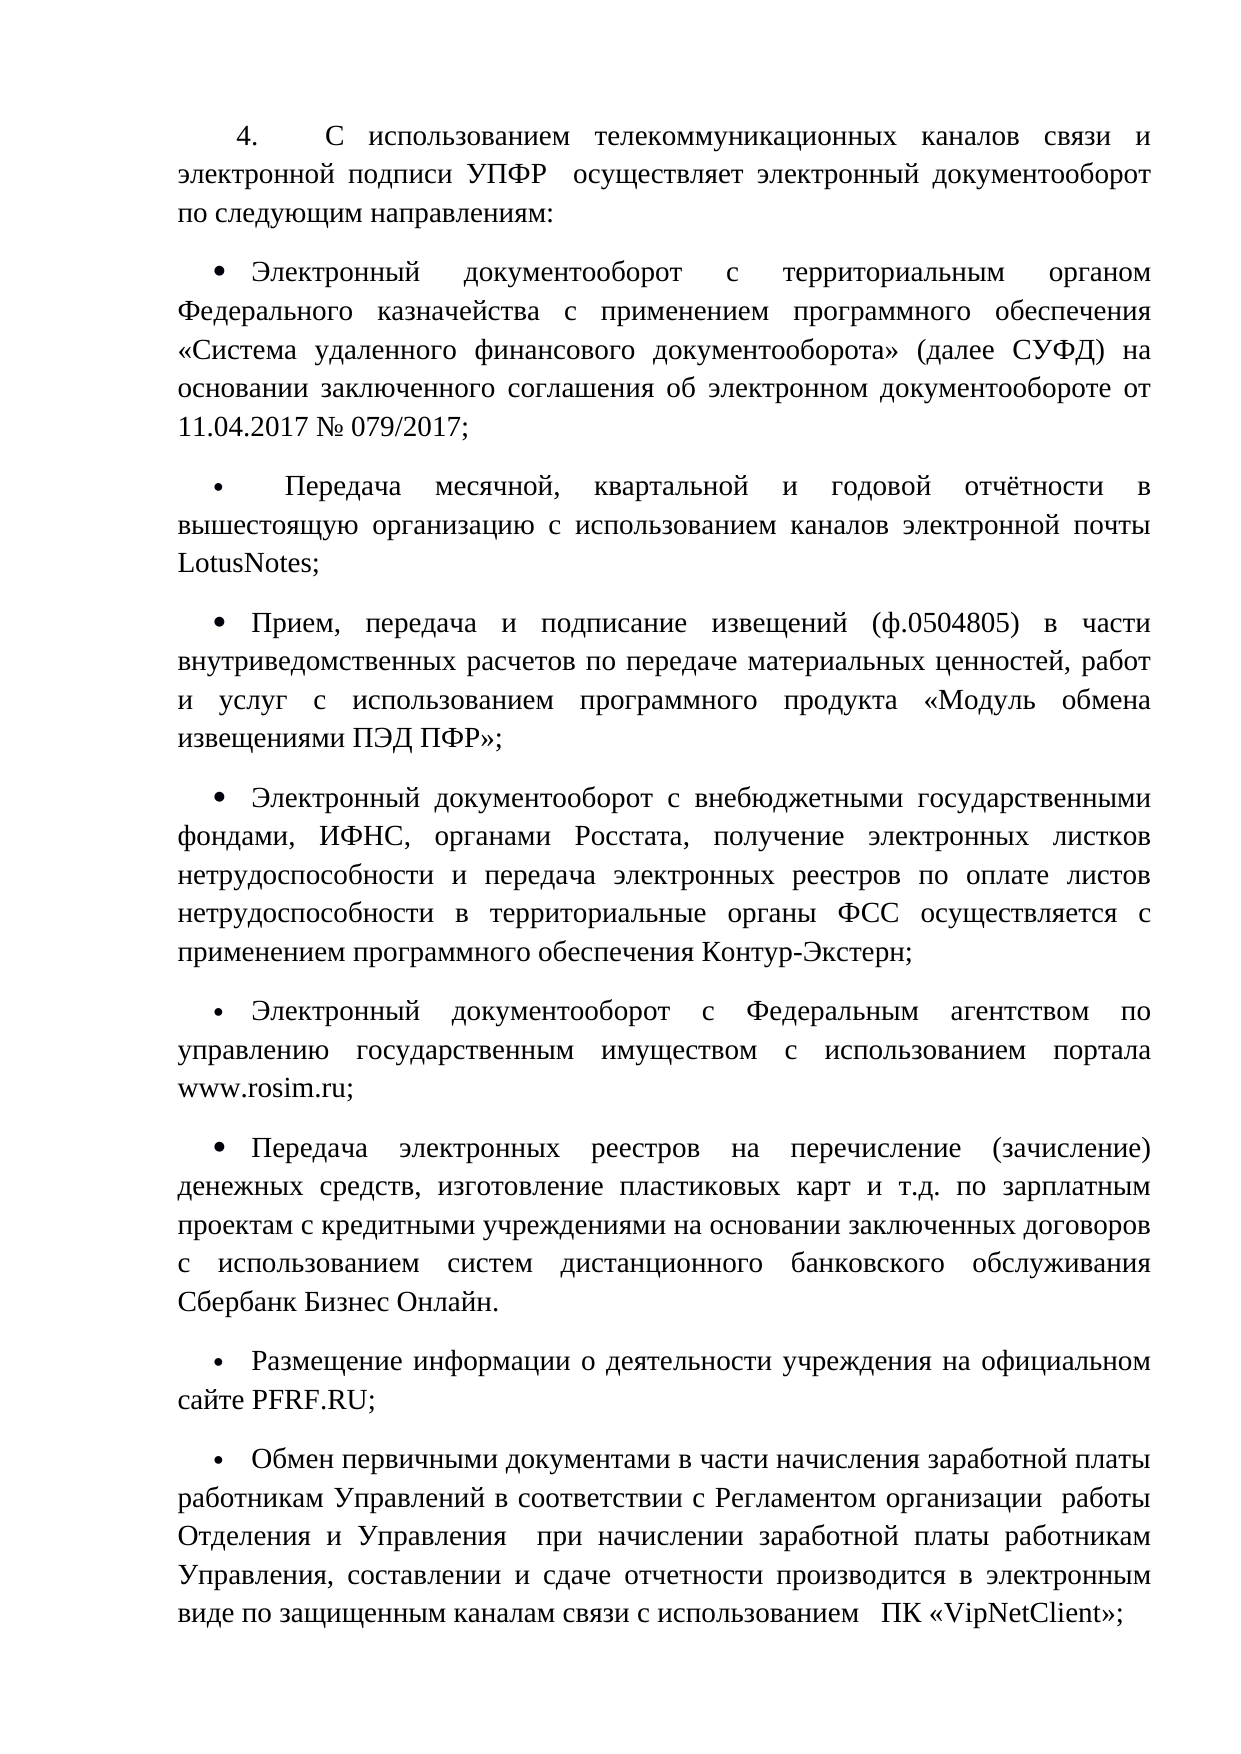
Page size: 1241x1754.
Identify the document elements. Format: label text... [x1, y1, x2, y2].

list Передача электронных реестров на перечисление (зачисление) денежных средств, изготовление пластиковых карт и т.д. по зарплатным проектам с кредитными учреждениями на основании заключенных договоров с использованием систем дистанционного банковского обслуживания Сбербанк Бизнес Онлайн. [177, 1130, 1152, 1318]
list Размещение информации о деятельности учреждения на официальном сайте PFRF.RU; [177, 1343, 1152, 1416]
list Передача месячной, квартальной и годовой отчётности в вышестоящую организацию с использованием каналов электронной почты LotusNotes; [177, 468, 1152, 579]
list Обмен первичными документами в части начисления заработной платы работникам Управлений в соответствии с Регламентом организации работы Отделения и Управления при начислении заработной платы работникам Управления, составлении и сдаче отчетности производится в электронным виде по защищенным каналам связи с использованием ПК «VipNetClient»; [177, 1441, 1152, 1629]
list Прием, передача и подписание извещений (ф.0504805) в части внутриведомственных расчетов по передаче материальных ценностей, работ и услуг с использованием программного продукта «Модуль обмена извещениями ПЭД ПФР»; [177, 605, 1152, 754]
list Электронный документооборот с Федеральным агентством по управлению государственным имуществом с использованием портала www.rosim.ru; [177, 993, 1152, 1104]
list С использованием телекоммуникационных каналов связи и электронной подписи УПФР осуществляет электронный документооборот по следующим направлениям: [177, 118, 1152, 229]
list Электронный документооборот с территориальным органом Федерального казначейства с применением программного обеспечения «Система удаленного финансового документооборота» (далее СУФД) на основании заключенного соглашения об электронном документообороте от 11.04.2017 № 079/2017; [177, 254, 1152, 442]
list Электронный документооборот с внебюджетными государственными фондами, ИФНС, органами Росстата, получение электронных листков нетрудоспособности и передача электронных реестров по оплате листов нетрудоспособности в территориальные органы ФСС осуществляется с применением программного обеспечения Контур-Экстерн; [177, 780, 1152, 968]
